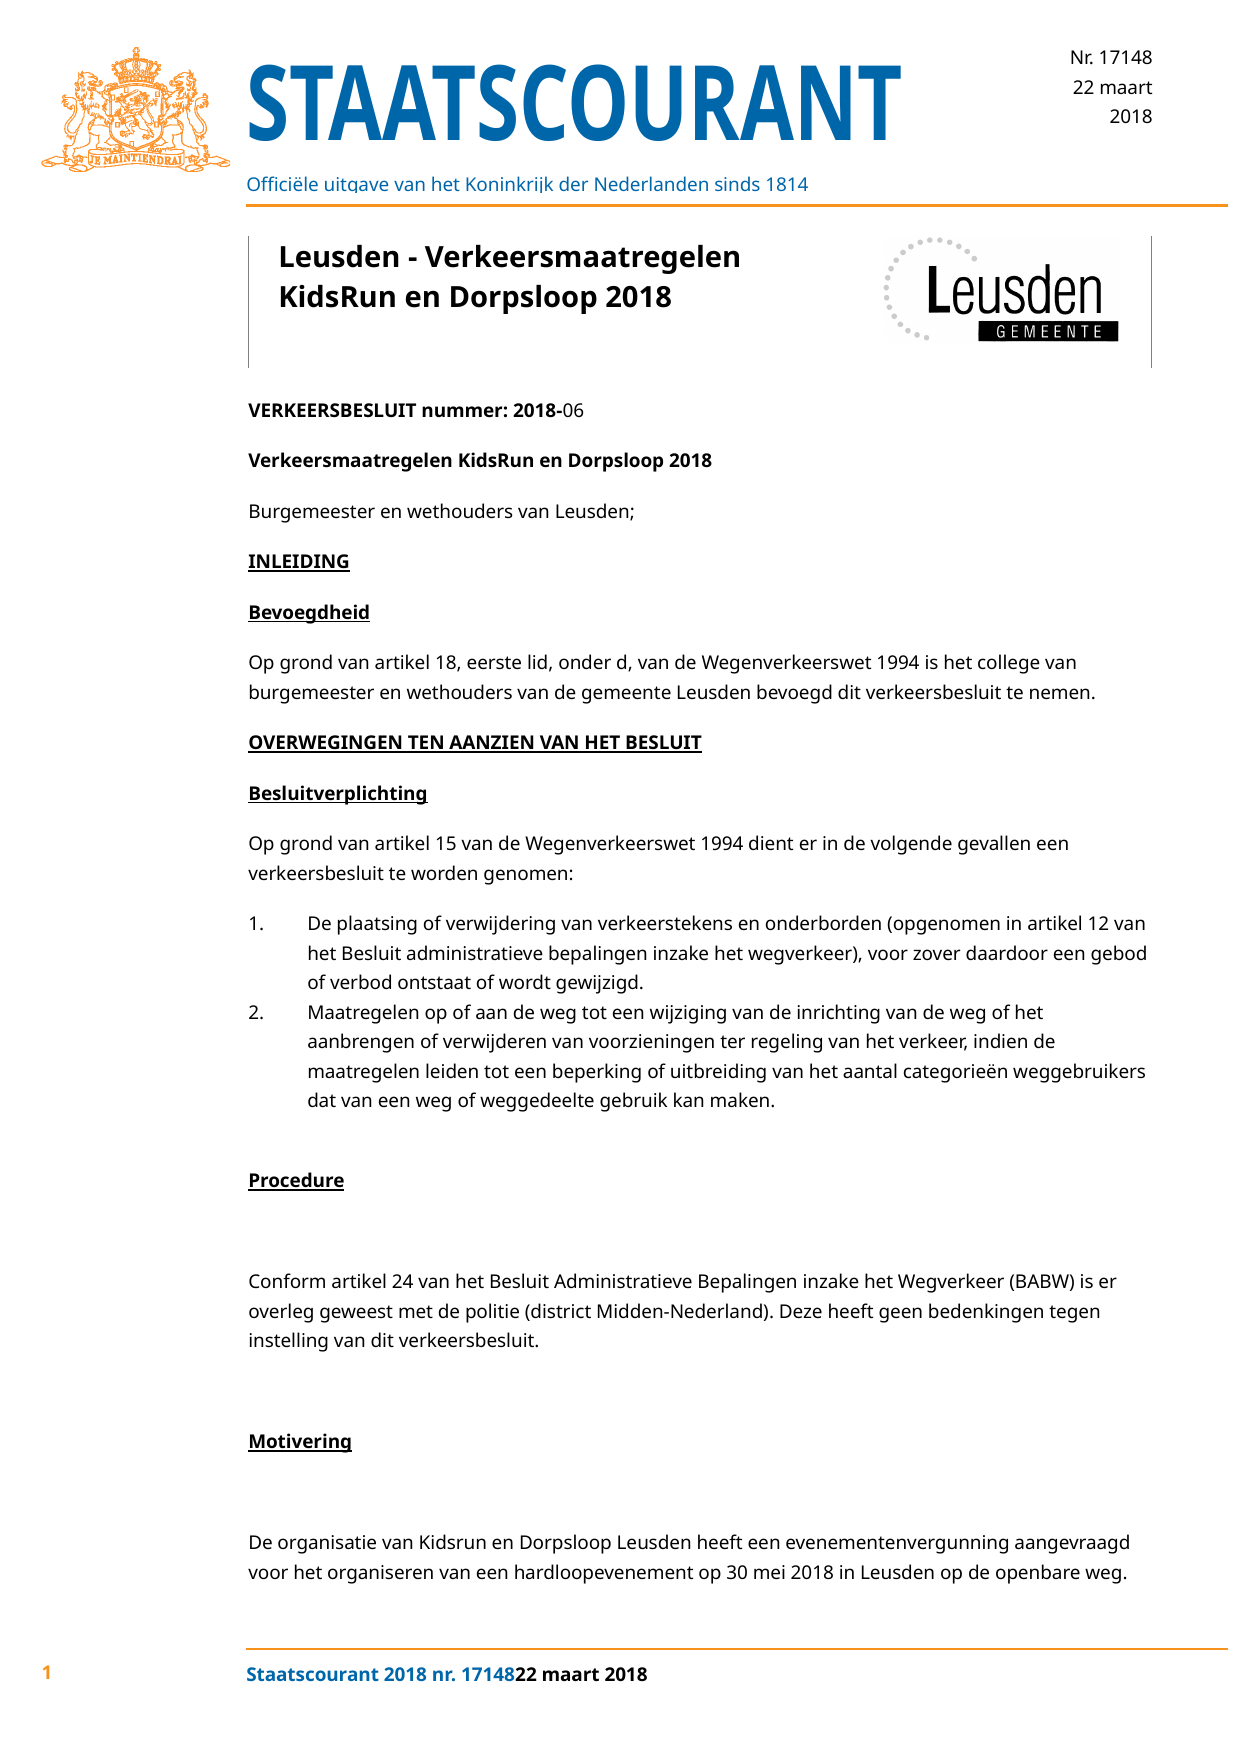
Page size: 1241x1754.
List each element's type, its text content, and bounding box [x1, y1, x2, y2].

text Op grond van artikel 18, eerste lid, onder d, van de Wegenverkeerswet 1994 is het college van burgemeester en wethouders van de gemeente Leusden bevoegd dit verkeersbesluit te nemen. [248, 649, 1152, 704]
text Besluitverplichting [248, 780, 1152, 805]
text Motivering [248, 1428, 1152, 1454]
table_header Leusden - Verkeersmaatregelen KidsRun en Dorpsloop 2018 [249, 236, 850, 368]
text Procedure [248, 1168, 1152, 1193]
text VERKEERSBESLUIT nummer: 2018-06 [248, 397, 1152, 423]
table_header [850, 236, 1151, 368]
text Bevoegdheid [248, 599, 1152, 624]
list Maatregelen op of aan de weg tot een wijziging van de inrichting van de weg of het aanbrengen of verwijderen van voorzieningen ter regeling van het verkeer, indien de maatregelen leiden tot een beperking of uitbreiding van het aantal categorieën weggebruikers dat van een weg of weggedeelte gebruik kan maken. [248, 999, 1152, 1113]
text Op grond van artikel 15 van de Wegenverkeerswet 1994 dient er in de volgende gevallen een verkeersbesluit te worden genomen: [248, 830, 1152, 885]
list De plaatsing of verwijdering van verkeerstekens en onderborden (opgenomen in artikel 12 van het Besluit administratieve bepalingen inzake het wegverkeer), voor zover daardoor een gebod of verbod ontstaat of wordt gewijzigd. [248, 910, 1152, 995]
text Burgemeester en wethouders van Leusden; [248, 498, 1152, 524]
picture [882, 236, 1119, 342]
text De organisatie van Kidsrun en Dorpsloop Leusden heeft een evenementenvergunning aangevraagd voor het organiseren van een hardloopevenement op 30 mei 2018 in Leusden op de openbare weg. [248, 1529, 1152, 1584]
text Verkeersmaatregelen KidsRun en Dorpsloop 2018 [248, 448, 1152, 473]
text OVERWEGINGEN TEN AANZIEN VAN HET BESLUIT [248, 729, 1152, 755]
text INLEIDING [248, 548, 1152, 574]
picture [41, 47, 231, 172]
text Conform artikel 24 van het Besluit Administratieve Bepalingen inzake het Wegverkeer (BABW) is er overleg geweest met de politie (district Midden-Nederland). Deze heeft geen bedenkingen tegen instelling van dit verkeersbesluit. [248, 1268, 1152, 1353]
